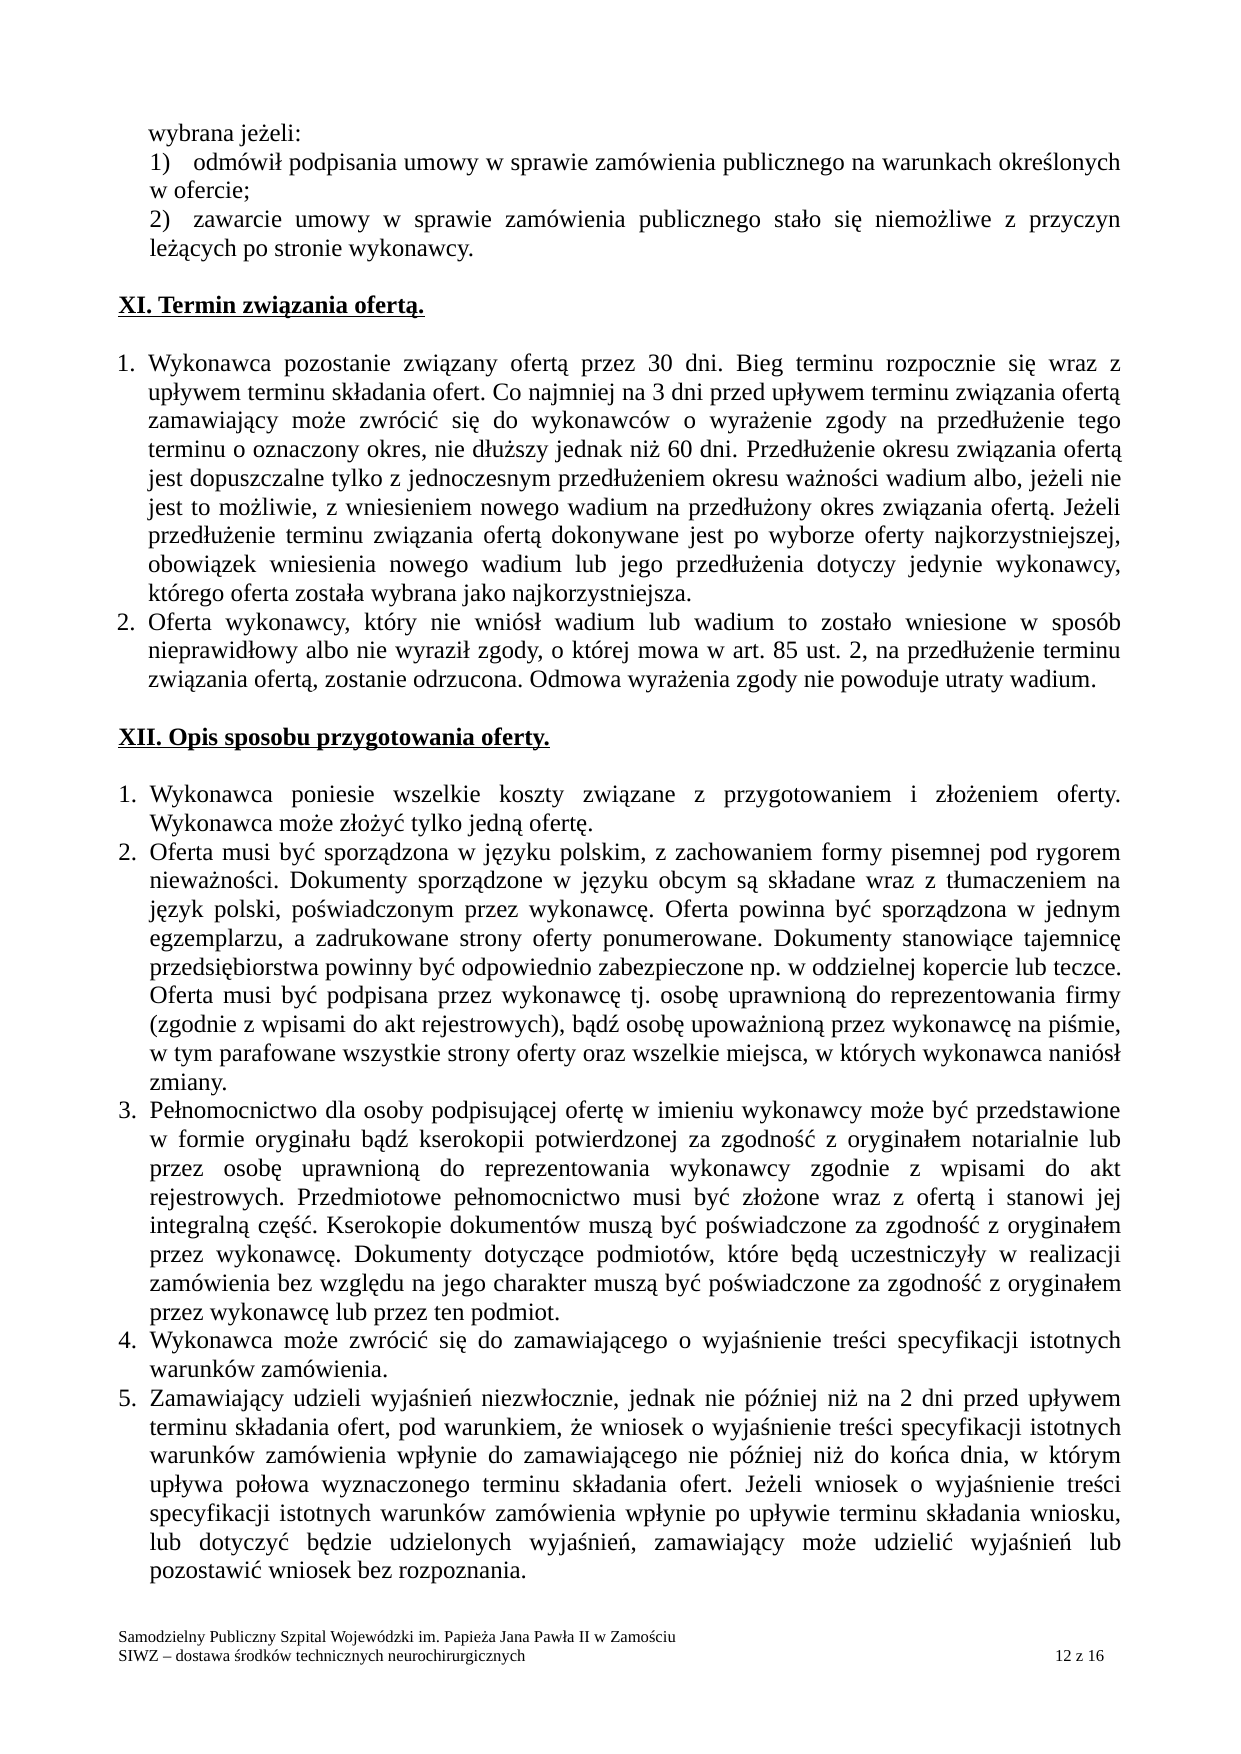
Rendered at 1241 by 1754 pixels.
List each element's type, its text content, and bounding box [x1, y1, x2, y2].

list Zamawiający udzieli wyjaśnień niezwłocznie, jednak nie później niż na 2 dni przed upływem terminu składania ofert, pod warunkiem, że wniosek o wyjaśnienie treści specyfikacji istotnych warunków zamówienia wpłynie do zamawiającego nie później niż do końca dnia, w którym upływa połowa wyznaczonego terminu składania ofert. Jeżeli wniosek o wyjaśnienie treści specyfikacji istotnych warunków zamówienia wpłynie po upływie terminu składania wniosku, lub dotyczyć będzie udzielonych wyjaśnień, zamawiający może udzielić wyjaśnień lub pozostawić wniosek bez rozpoznania. [118, 1383, 1122, 1584]
list odmówił podpisania umowy w sprawie zamówienia publicznego na warunkach określonych w ofercie; [149, 147, 1122, 204]
list Wykonawca pozostanie związany ofertą przez 30 dni. Bieg terminu rozpocznie się wraz z upływem terminu składania ofert. Co najmniej na 3 dni przed upływem terminu związania ofertą zamawiający może zwrócić się do wykonawców o wyrażenie zgody na przedłużenie tego terminu o oznaczony okres, nie dłuższy jednak niż 60 dni. Przedłużenie okresu związania ofertą jest dopuszczalne tylko z jednoczesnym przedłużeniem okresu ważności wadium albo, jeżeli nie jest to możliwie, z wniesieniem nowego wadium na przedłużony okres związania ofertą. Jeżeli przedłużenie terminu związania ofertą dokonywane jest po wyborze oferty najkorzystniejszej, obowiązek wniesienia nowego wadium lub jego przedłużenia dotyczy jedynie wykonawcy, którego oferta została wybrana jako najkorzystniejsza. [117, 348, 1122, 607]
text XI. Termin związania ofertą. [118, 291, 1122, 319]
list Pełnomocnictwo dla osoby podpisującej ofertę w imieniu wykonawcy może być przedstawione w formie oryginału bądź kserokopii potwierdzonej za zgodność z oryginałem notarialnie lub przez osobę uprawnioną do reprezentowania wykonawcy zgodnie z wpisami do akt rejestrowych. Przedmiotowe pełnomocnictwo musi być złożone wraz z ofertą i stanowi jej integralną część. Kserokopie dokumentów muszą być poświadczone za zgodność z oryginałem przez wykonawcę. Dokumenty dotyczące podmiotów, które będą uczestniczyły w realizacji zamówienia bez względu na jego charakter muszą być poświadczone za zgodność z oryginałem przez wykonawcę lub przez ten podmiot. [118, 1096, 1122, 1326]
list Oferta wykonawcy, który nie wniósł wadium lub wadium to zostało wniesione w sposób nieprawidłowy albo nie wyraził zgody, o której mowa w art. 85 ust. 2, na przedłużenie terminu związania ofertą, zostanie odrzucona. Odmowa wyrażenia zgody nie powoduje utraty wadium. [117, 607, 1122, 693]
list wybrana jeżeli: [117, 118, 1122, 147]
list zawarcie umowy w sprawie zamówienia publicznego stało się niemożliwe z przyczyn leżących po stronie wykonawcy. [149, 204, 1122, 262]
list Wykonawca poniesie wszelkie koszty związane z przygotowaniem i złożeniem oferty. Wykonawca może złożyć tylko jedną ofertę. [118, 779, 1122, 837]
text XII. Opis sposobu przygotowania oferty. [118, 722, 1122, 751]
list Wykonawca może zwrócić się do zamawiającego o wyjaśnienie treści specyfikacji istotnych warunków zamówienia. [118, 1326, 1122, 1383]
list Oferta musi być sporządzona w języku polskim, z zachowaniem formy pisemnej pod rygorem nieważności. Dokumenty sporządzone w języku obcym są składane wraz z tłumaczeniem na język polski, poświadczonym przez wykonawcę. Oferta powinna być sporządzona w jednym egzemplarzu, a zadrukowane strony oferty ponumerowane. Dokumenty stanowiące tajemnicę przedsiębiorstwa powinny być odpowiednio zabezpieczone np. w oddzielnej kopercie lub teczce. Oferta musi być podpisana przez wykonawcę tj. osobę uprawnioną do reprezentowania firmy (zgodnie z wpisami do akt rejestrowych), bądź osobę upoważnioną przez wykonawcę na piśmie, w tym parafowane wszystkie strony oferty oraz wszelkie miejsca, w których wykonawca naniósł zmiany. [118, 837, 1122, 1096]
